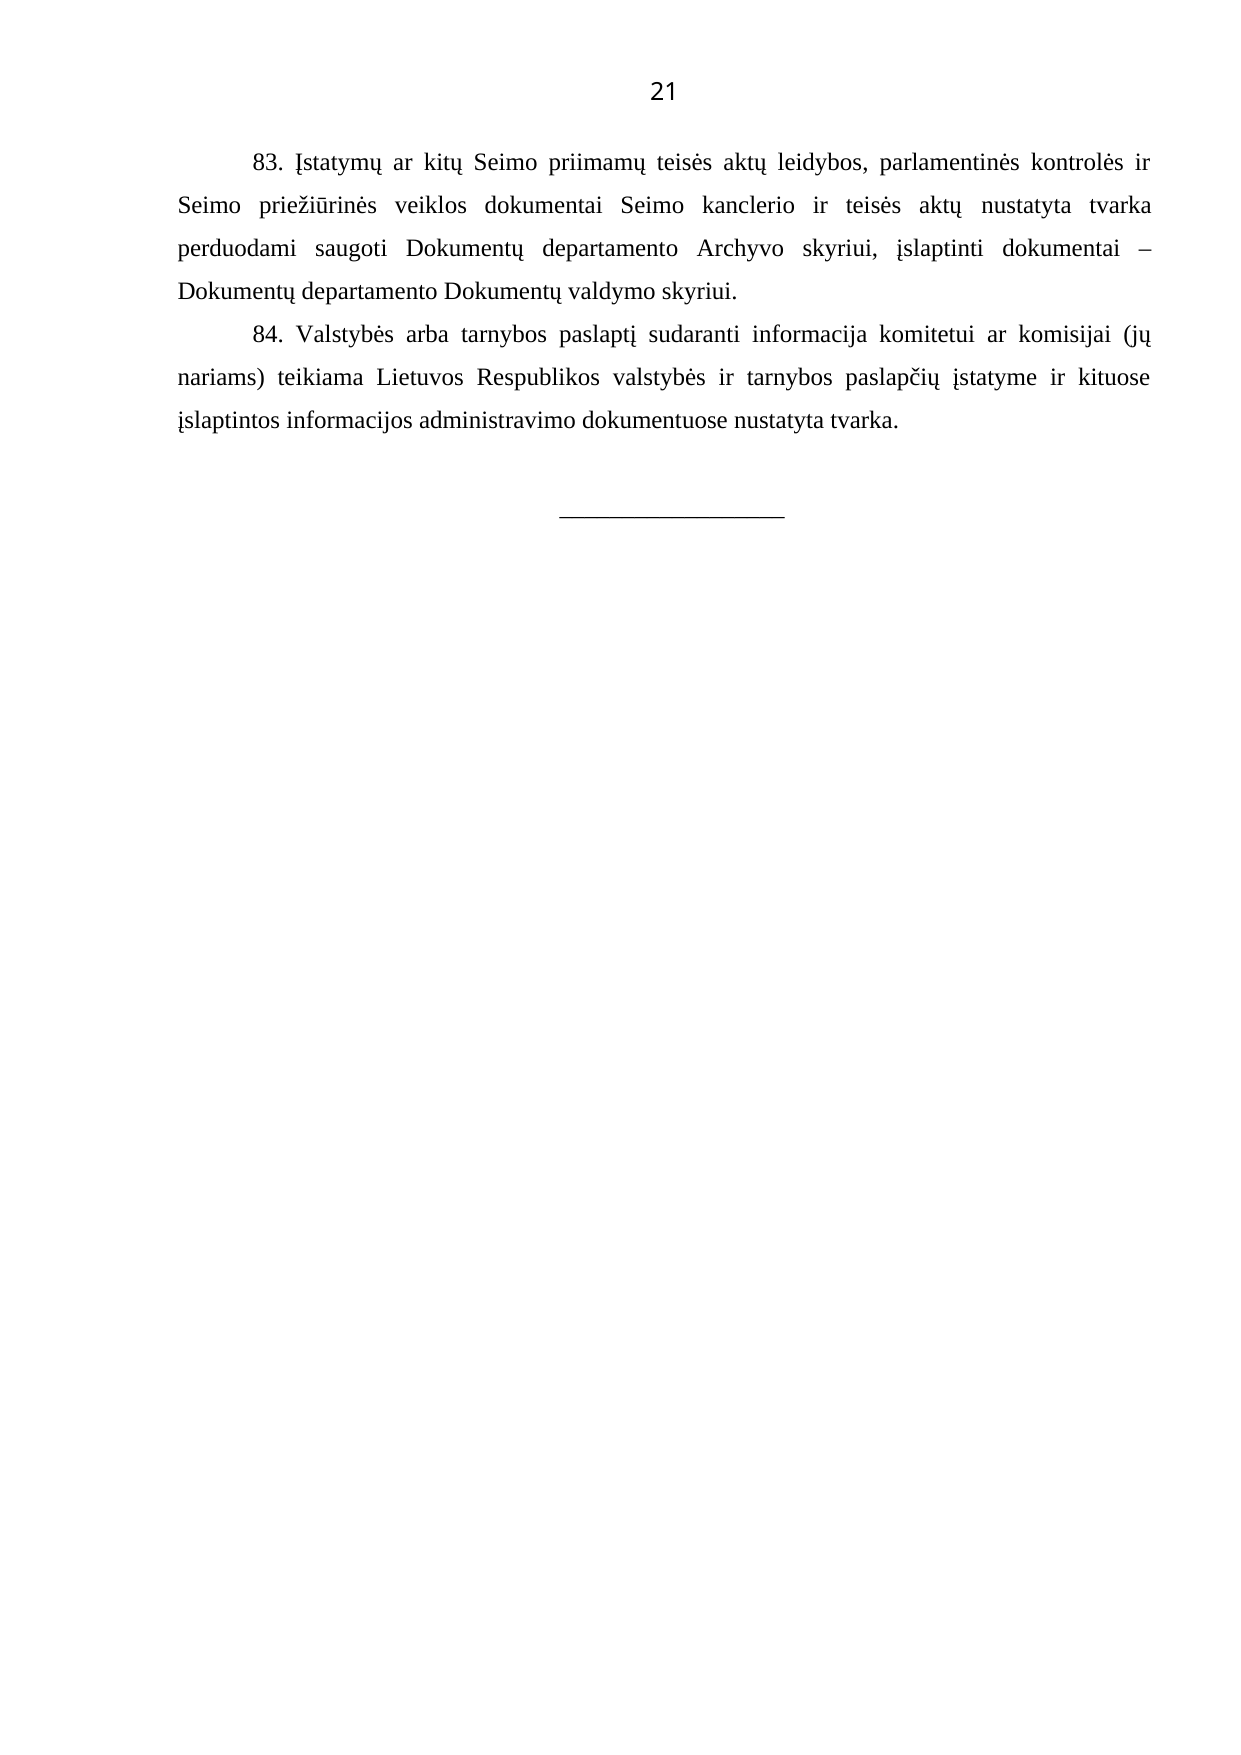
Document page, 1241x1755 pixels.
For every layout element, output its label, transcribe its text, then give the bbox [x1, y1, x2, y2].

text __________________ [177, 492, 1152, 521]
text 83. Įstatymų ar kitų Seimo priimamų teisės aktų leidybos, parlamentinės kontrolės ir Seimo priežiūrinės veiklos dokumentai Seimo kanclerio ir teisės aktų nustatyta tvarka perduodami saugoti Dokumentų departamento Archyvo skyriui, įslaptinti dokumentai – Dokumentų departamento Dokumentų valdymo skyriui. [177, 147, 1152, 305]
text 84. Valstybės arba tarnybos paslaptį sudaranti informacija komitetui ar komisijai (jų nariams) teikiama Lietuvos Respublikos valstybės ir tarnybos paslapčių įstatyme ir kituose įslaptintos informacijos administravimo dokumentuose nustatyta tvarka. [177, 319, 1152, 434]
